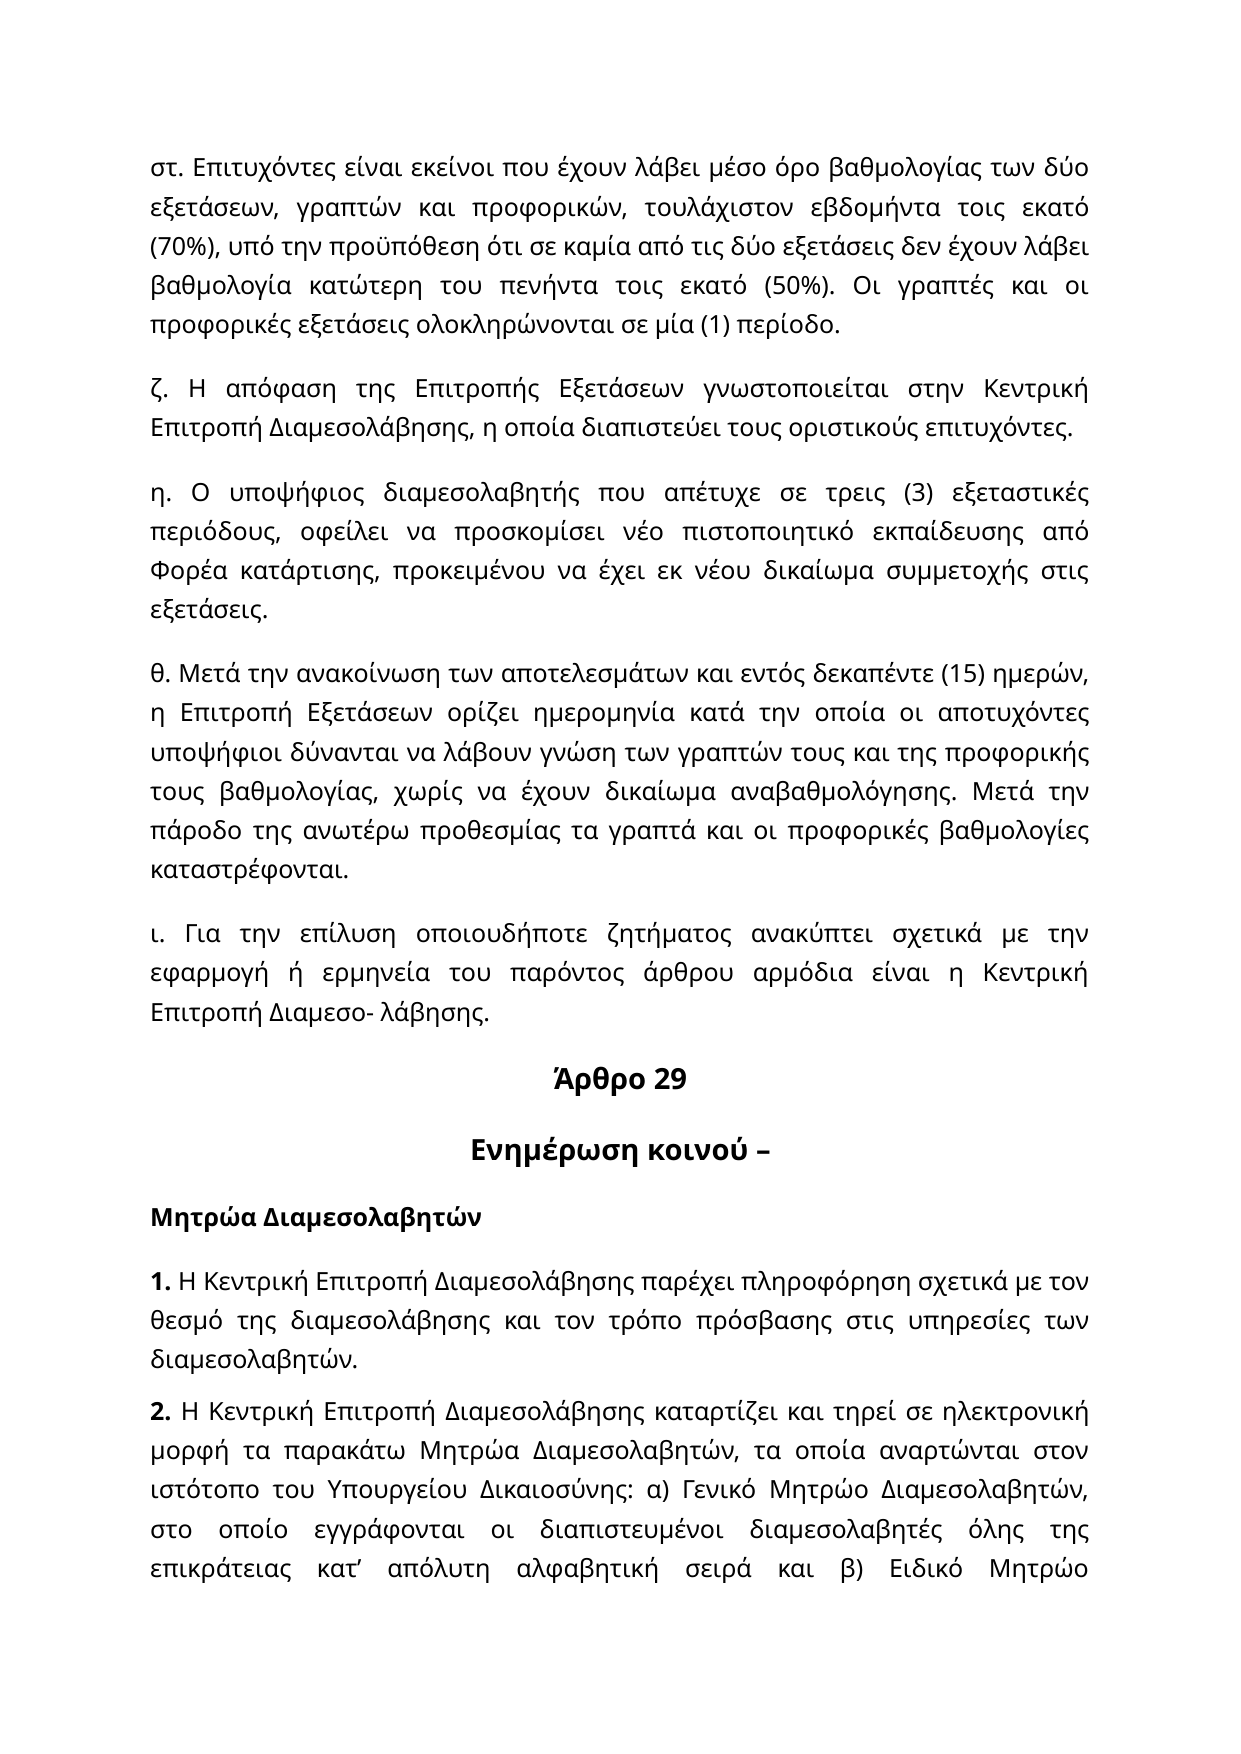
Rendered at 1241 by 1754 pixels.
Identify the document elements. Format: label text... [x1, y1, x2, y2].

text ι. Για την επίλυση οποιουδήποτε ζητήματος ανακύπτει σχετικά με την εφαρμογή ή ερμηνεία του παρόντος άρθρου αρμόδια είναι η Κεντρική Επιτροπή Διαμεσο- λάβησης. [150, 916, 1090, 1028]
text η. Ο υποψήφιος διαμεσολαβητής που απέτυχε σε τρεις (3) εξεταστικές περιόδους, οφείλει να προσκομίσει νέο πιστοποιητικό εκπαίδευσης από Φορέα κατάρτισης, προκειμένου να έχει εκ νέου δικαίωμα συμμετοχής στις εξετάσεις. [150, 474, 1090, 626]
text στ. Επιτυχόντες είναι εκείνοι που έχουν λάβει μέσο όρο βαθμολογίας των δύο εξετάσεων, γραπτών και προφορικών, τουλάχιστον εβδομήντα τοις εκατό (70%), υπό την προϋπόθεση ότι σε καμία από τις δύο εξετάσεις δεν έχουν λάβει βαθμολογία κατώτερη του πενήντα τοις εκατό (50%). Οι γραπτές και οι προφορικές εξετάσεις ολοκληρώνονται σε μία (1) περίοδο. [150, 150, 1090, 341]
text 1. Η Κεντρική Επιτροπή Διαμεσολάβησης παρέχει πληροφόρηση σχετικά με τον θεσμό της διαμεσολάβησης και τον τρόπο πρόσβασης στις υπηρεσίες των διαμεσολαβητών. [150, 1264, 1090, 1376]
text Μητρώα Διαμεσολαβητών [150, 1199, 1090, 1234]
text θ. Μετά την ανακοίνωση των αποτελεσμάτων και εντός δεκαπέντε (15) ημερών, η Επιτροπή Εξετάσεων ορίζει ημερομηνία κατά την οποία οι αποτυχόντες υποψήφιοι δύνανται να λάβουν γνώση των γραπτών τους και της προφορικής τους βαθμολογίας, χωρίς να έχουν δικαίωμα αναβαθμολόγησης. Μετά την πάροδο της ανωτέρω προθεσμίας τα γραπτά και οι προφορικές βαθμολογίες καταστρέφονται. [150, 656, 1090, 886]
subtitle Άρθρο 29 [150, 1058, 1090, 1098]
subtitle Ενημέρωση κοινού – [150, 1129, 1090, 1169]
text 2. Η Κεντρική Επιτροπή Διαμεσολάβησης καταρτίζει και τηρεί σε ηλεκτρονική μορφή τα παρακάτω Μητρώα Διαμεσολαβητών, τα οποία αναρτώνται στον ιστότοπο του Υπουργείου Δικαιοσύνης: α) Γενικό Μητρώο Διαμεσολαβητών, στο οποίο εγγράφονται οι διαπιστευμένοι διαμεσολαβητές όλης της επικράτειας κατ’ απόλυτη αλφαβητική σειρά και β) Ειδικό Μητρώο [150, 1394, 1090, 1584]
text ζ. Η απόφαση της Επιτροπής Εξετάσεων γνωστοποιείται στην Κεντρική Επιτροπή Διαμεσολάβησης, η οποία διαπιστεύει τους οριστικούς επιτυχόντες. [150, 371, 1090, 444]
